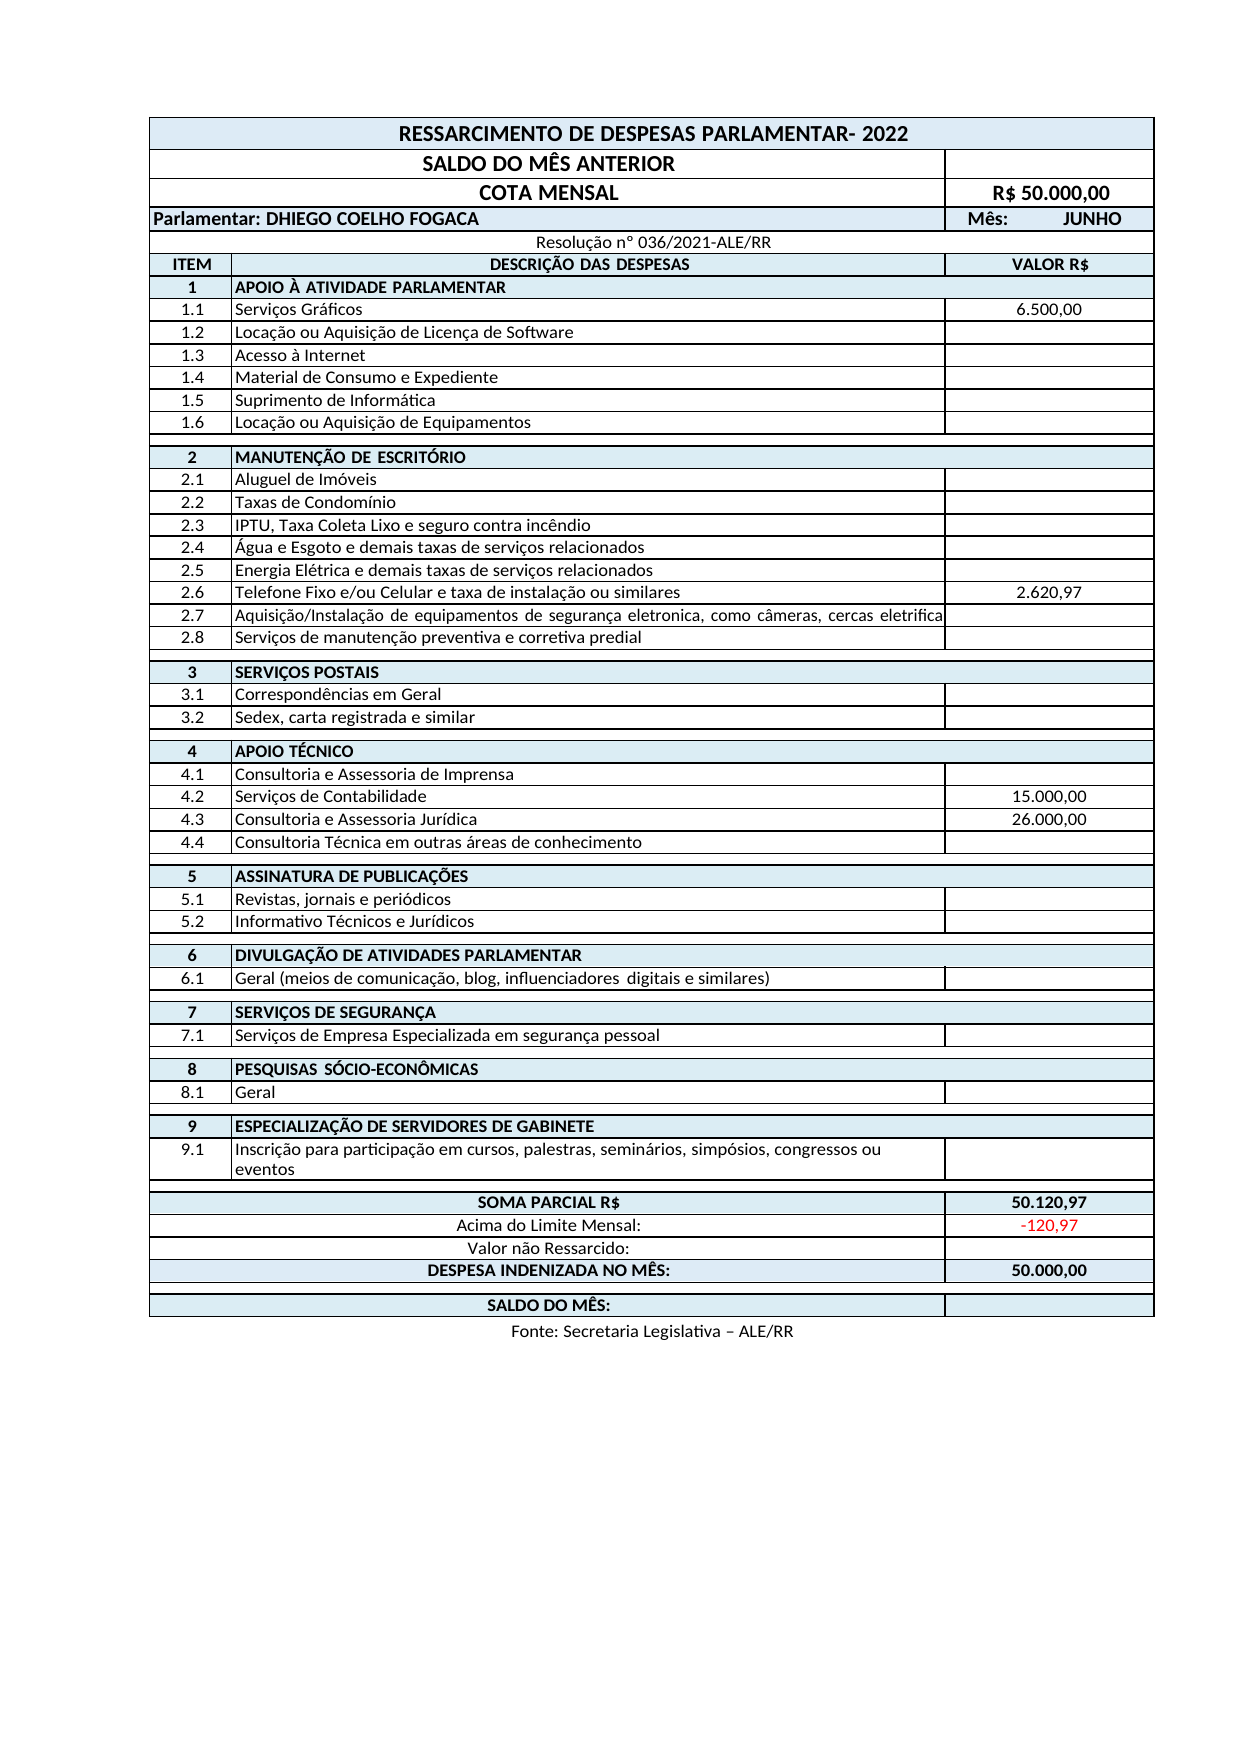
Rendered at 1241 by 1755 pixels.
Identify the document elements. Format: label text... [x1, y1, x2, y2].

table_header RESSARCIMENTO DE DESPESAS PARLAMENTAR- 2022 [150, 118, 1153, 149]
table_cell SALDO DO MÊS: [150, 1295, 944, 1316]
table_cell [946, 684, 1153, 705]
table_cell 3 [150, 662, 231, 683]
table_cell Serviços de Empresa Especializada em segurança pessoal [232, 1025, 944, 1046]
table_cell [946, 764, 1153, 785]
table_cell [150, 1047, 1153, 1057]
table_cell 2.8 [150, 627, 231, 648]
table_cell [150, 854, 1153, 864]
table_cell COTA MENSAL [150, 179, 944, 206]
table_cell [946, 888, 1153, 909]
table_cell Sedex, carta registrada e similar [232, 707, 944, 728]
text Fonte: Secretaria Legislativa – ALE/RR [510, 1320, 794, 1342]
table_cell 1.3 [150, 345, 231, 366]
table_cell 1.5 [150, 390, 231, 411]
table_cell 4.2 [150, 786, 231, 807]
table_cell [946, 537, 1153, 558]
table_cell [946, 911, 1153, 932]
table_cell [946, 560, 1153, 581]
table_cell [150, 1104, 1153, 1114]
table_cell DESPESA INDENIZADA NO MÊS: [150, 1260, 944, 1281]
table_cell Resolução nº 036/2021-ALE/RR [150, 232, 1153, 252]
table_cell 7.1 [150, 1025, 231, 1046]
table_cell DIVULGAÇÃO DE ATIVIDADES PARLAMENTAR [232, 945, 1153, 966]
table_cell VALOR R$ [946, 254, 1153, 275]
table_cell ESPECIALIZAÇÃO DE SERVIDORES DE GABINETE [232, 1116, 1153, 1137]
table_cell Taxas de Condomínio [232, 492, 944, 513]
table_cell [946, 1238, 1153, 1259]
table_cell Consultoria e Assessoria Jurídica [232, 809, 944, 830]
table_cell 2.3 [150, 515, 231, 535]
table_cell ASSINATURA DE PUBLICAÇÕES [232, 866, 1153, 887]
table_cell 8.1 [150, 1082, 231, 1103]
table_cell Aquisição/Instalação de equipamentos de segurança eletronica, como câmeras, cercas eletrifica [232, 605, 944, 626]
table_cell [946, 515, 1153, 535]
table_cell [946, 627, 1153, 648]
table_cell [946, 390, 1153, 411]
table_cell Consultoria Técnica em outras áreas de conhecimento [232, 832, 944, 853]
table_cell 2.1 [150, 469, 231, 490]
table_cell Locação ou Aquisição de Equipamentos [232, 412, 944, 433]
table_cell 5 [150, 866, 231, 887]
table_cell Serviços de Contabilidade [232, 786, 944, 807]
table_cell 8 [150, 1059, 231, 1080]
table_cell [150, 730, 1153, 739]
table_cell Locação ou Aquisição de Licença de Software [232, 322, 944, 343]
table_cell 3.1 [150, 684, 231, 705]
table_cell MANUTENÇÃO DE ESCRITÓRIO [232, 447, 1153, 468]
table_cell Telefone Fixo e/ou Celular e taxa de instalação ou similares [232, 582, 944, 603]
table_cell 6.1 [150, 968, 231, 989]
table_cell [946, 469, 1153, 490]
table_cell 26.000,00 [946, 809, 1153, 830]
table_cell Consultoria e Assessoria de Imprensa [232, 764, 944, 785]
table_cell 4.1 [150, 764, 231, 785]
table_cell 5.1 [150, 888, 231, 909]
table_cell [150, 1181, 1153, 1191]
table_cell [946, 345, 1153, 366]
table_cell [150, 435, 1153, 445]
table_cell 2.7 [150, 605, 231, 626]
table_cell IPTU, Taxa Coleta Lixo e seguro contra incêndio [232, 515, 944, 535]
table_cell R$ 50.000,00 [946, 179, 1153, 206]
table_cell APOIO TÉCNICO [232, 741, 1153, 762]
table_cell 2.2 [150, 492, 231, 513]
table_cell 9.1 [150, 1139, 231, 1179]
table_cell 1.2 [150, 322, 231, 343]
table_cell [946, 707, 1153, 728]
table_cell Acima do Limite Mensal: [150, 1215, 944, 1236]
table_cell 1.4 [150, 367, 231, 388]
table_cell 1 [150, 277, 231, 298]
table_cell [946, 968, 1153, 989]
table_cell [150, 1283, 1153, 1293]
table_cell Inscrição para participação em cursos, palestras, seminários, simpósios, congressos ou eventos [232, 1139, 944, 1179]
table_cell [946, 492, 1153, 513]
table_cell [150, 650, 1153, 660]
table_cell [946, 1139, 1153, 1179]
table_cell 2.4 [150, 537, 231, 558]
table_cell 4.4 [150, 832, 231, 853]
table_cell 50.000,00 [946, 1260, 1153, 1281]
table_cell 6 [150, 945, 231, 966]
table_cell Suprimento de Informática [232, 390, 944, 411]
table_cell [946, 605, 1153, 626]
table_cell SOMA PARCIAL R$ [150, 1193, 944, 1213]
table_cell Mês: JUNHO [946, 208, 1153, 230]
table_cell 2.5 [150, 560, 231, 581]
table_cell [946, 367, 1153, 388]
table_cell 2.6 [150, 582, 231, 603]
table_cell APOIO À ATIVIDADE PARLAMENTAR [232, 277, 1153, 298]
table_cell Informativo Técnicos e Jurídicos [232, 911, 944, 932]
table_cell [946, 1082, 1153, 1103]
table_cell DESCRIÇÃO DAS DESPESAS [232, 254, 944, 275]
table_cell 2.620,97 [946, 582, 1153, 603]
table_cell 1.6 [150, 412, 231, 433]
table_cell Serviços Gráficos [232, 299, 944, 320]
table_cell Correspondências em Geral [232, 684, 944, 705]
table_cell Revistas, jornais e periódicos [232, 888, 944, 909]
table_cell [946, 322, 1153, 343]
table_cell 2 [150, 447, 231, 468]
table_cell [946, 832, 1153, 853]
table_cell SALDO DO MÊS ANTERIOR [150, 150, 944, 177]
table_cell [946, 1295, 1153, 1316]
table_cell Água e Esgoto e demais taxas de serviços relacionados [232, 537, 944, 558]
table_cell [946, 150, 1153, 177]
table_cell 6.500,00 [946, 299, 1153, 320]
table_cell Parlamentar: DHIEGO COELHO FOGACA [150, 208, 944, 230]
table_cell [946, 412, 1153, 433]
table_cell SERVIÇOS POSTAIS [232, 662, 1153, 683]
table_cell Acesso à Internet [232, 345, 944, 366]
table_cell Serviços de manutenção preventiva e corretiva predial [232, 627, 944, 648]
table_cell Energia Elétrica e demais taxas de serviços relacionados [232, 560, 944, 581]
table_cell 3.2 [150, 707, 231, 728]
table_cell 15.000,00 [946, 786, 1153, 807]
table_cell Geral (meios de comunicação, blog, influenciadores digitais e similares) [232, 968, 944, 989]
table_cell -120,97 [946, 1215, 1153, 1236]
table_cell Geral [232, 1082, 944, 1103]
table_cell 9 [150, 1116, 231, 1137]
table_cell 4.3 [150, 809, 231, 830]
table_cell Valor não Ressarcido: [150, 1238, 944, 1259]
table_cell [150, 991, 1153, 1001]
table_cell 5.2 [150, 911, 231, 932]
table_cell 4 [150, 741, 231, 762]
table_cell Aluguel de Imóveis [232, 469, 944, 490]
table_cell PESQUISAS SÓCIO-ECONÔMICAS [232, 1059, 1153, 1080]
table_cell Material de Consumo e Expediente [232, 367, 944, 388]
table_cell [150, 934, 1153, 944]
table_cell [946, 1025, 1153, 1046]
table_cell 50.120,97 [946, 1193, 1153, 1213]
table_cell 7 [150, 1002, 231, 1023]
table_cell SERVIÇOS DE SEGURANÇA [232, 1002, 1153, 1023]
table_cell ITEM [150, 254, 231, 275]
table_cell 1.1 [150, 299, 231, 320]
